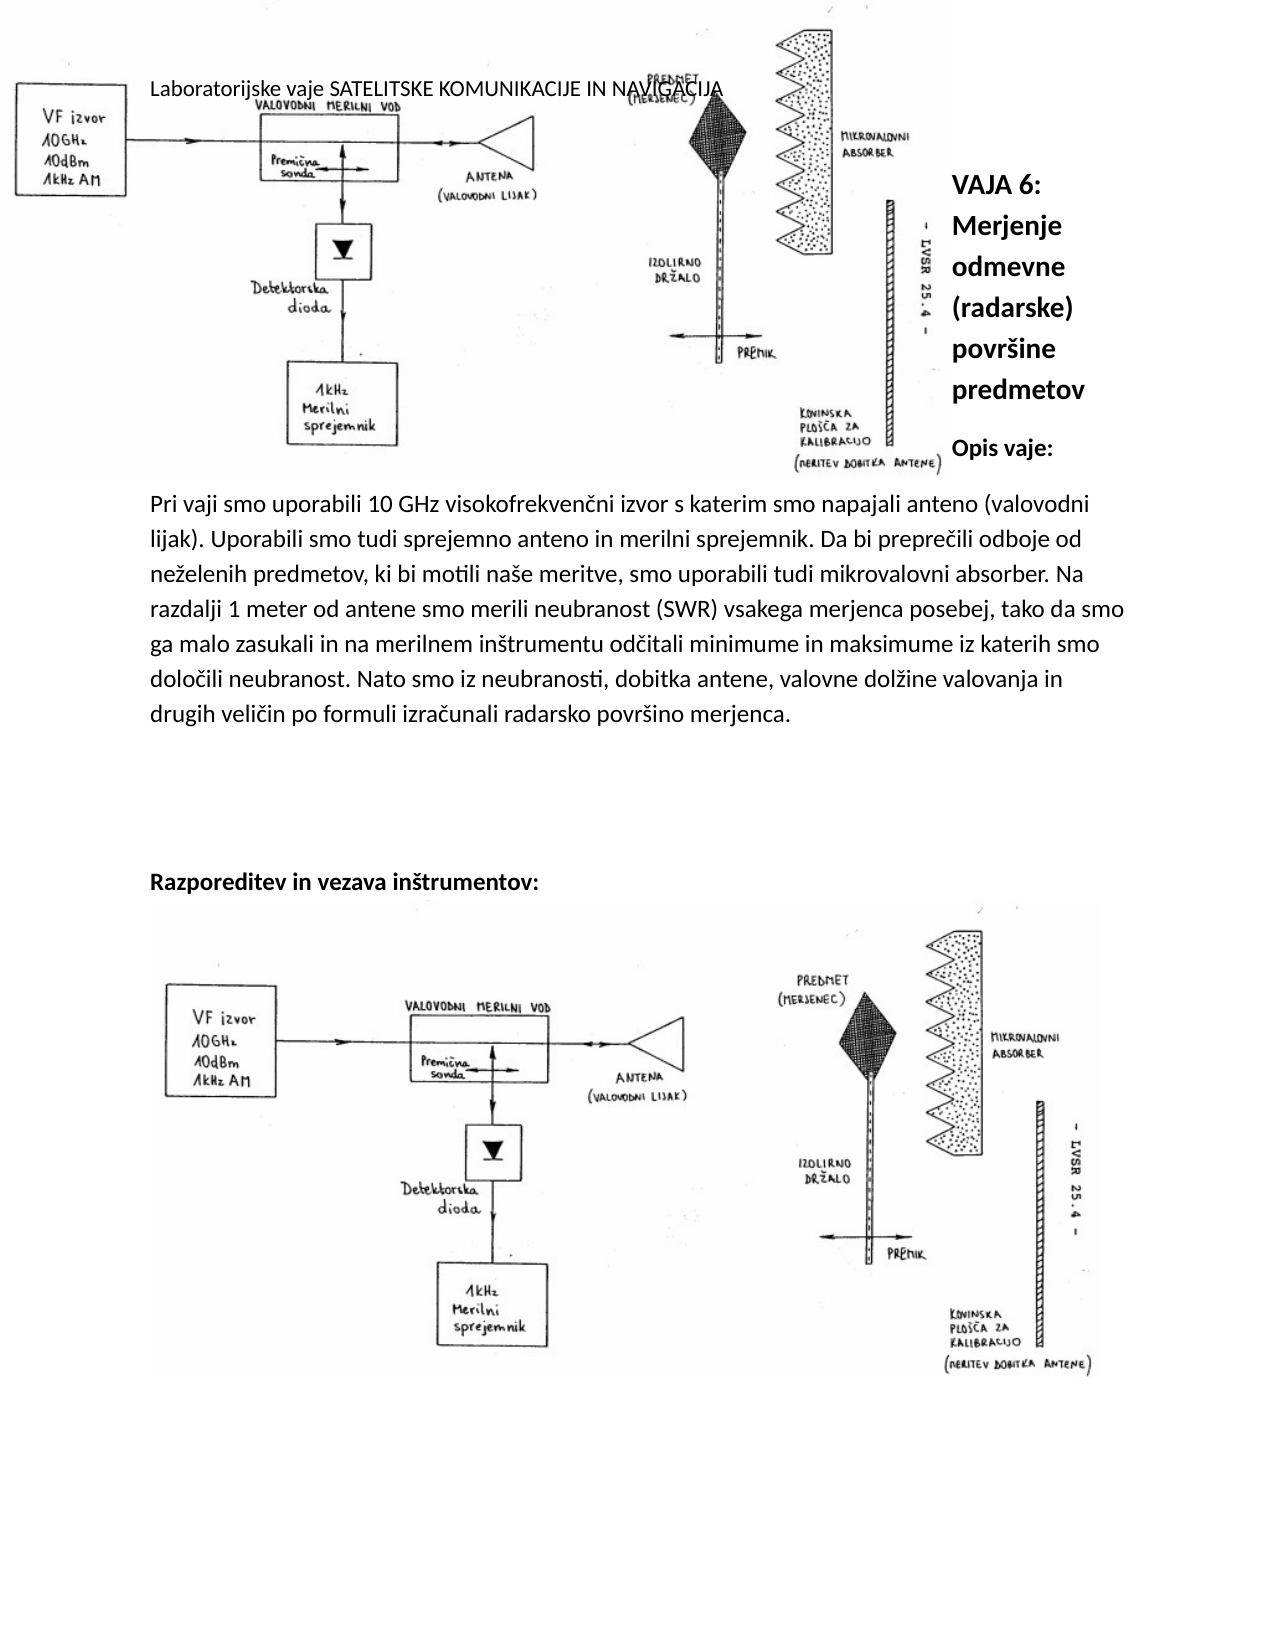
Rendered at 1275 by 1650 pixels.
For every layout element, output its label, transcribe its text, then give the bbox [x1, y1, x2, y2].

picture [150, 900, 1102, 1379]
text VAJA 6: Merjenje odmevne (radarske) površine predmetov [952, 166, 1125, 406]
text Pri vaji smo uporabili 10 GHz visokofrekvenčni izvor s katerim smo napajali anteno (valovodni lijak). Uporabili smo tudi sprejemno anteno in merilni sprejemnik. Da bi preprečili odboje od neželenih predmetov, ki bi motili naše meritve, smo uporabili tudi mikrovalovni absorber. Na razdalji 1 meter od antene smo merili neubranost (SWR) vsakega merjenca posebej, tako da smo ga malo zasukali in na merilnem inštrumentu odčitali minimume in maksimume iz katerih smo določili neubranost. Nato smo iz neubranosti, dobitka antene, valovne dolžine valovanja in drugih veličin po formuli izračunali radarsko površino merjenca. [150, 488, 1125, 729]
picture [0, 0, 952, 478]
text Razporeditev in vezava inštrumentov: [150, 866, 1125, 1379]
text Opis vaje: [952, 433, 1125, 463]
